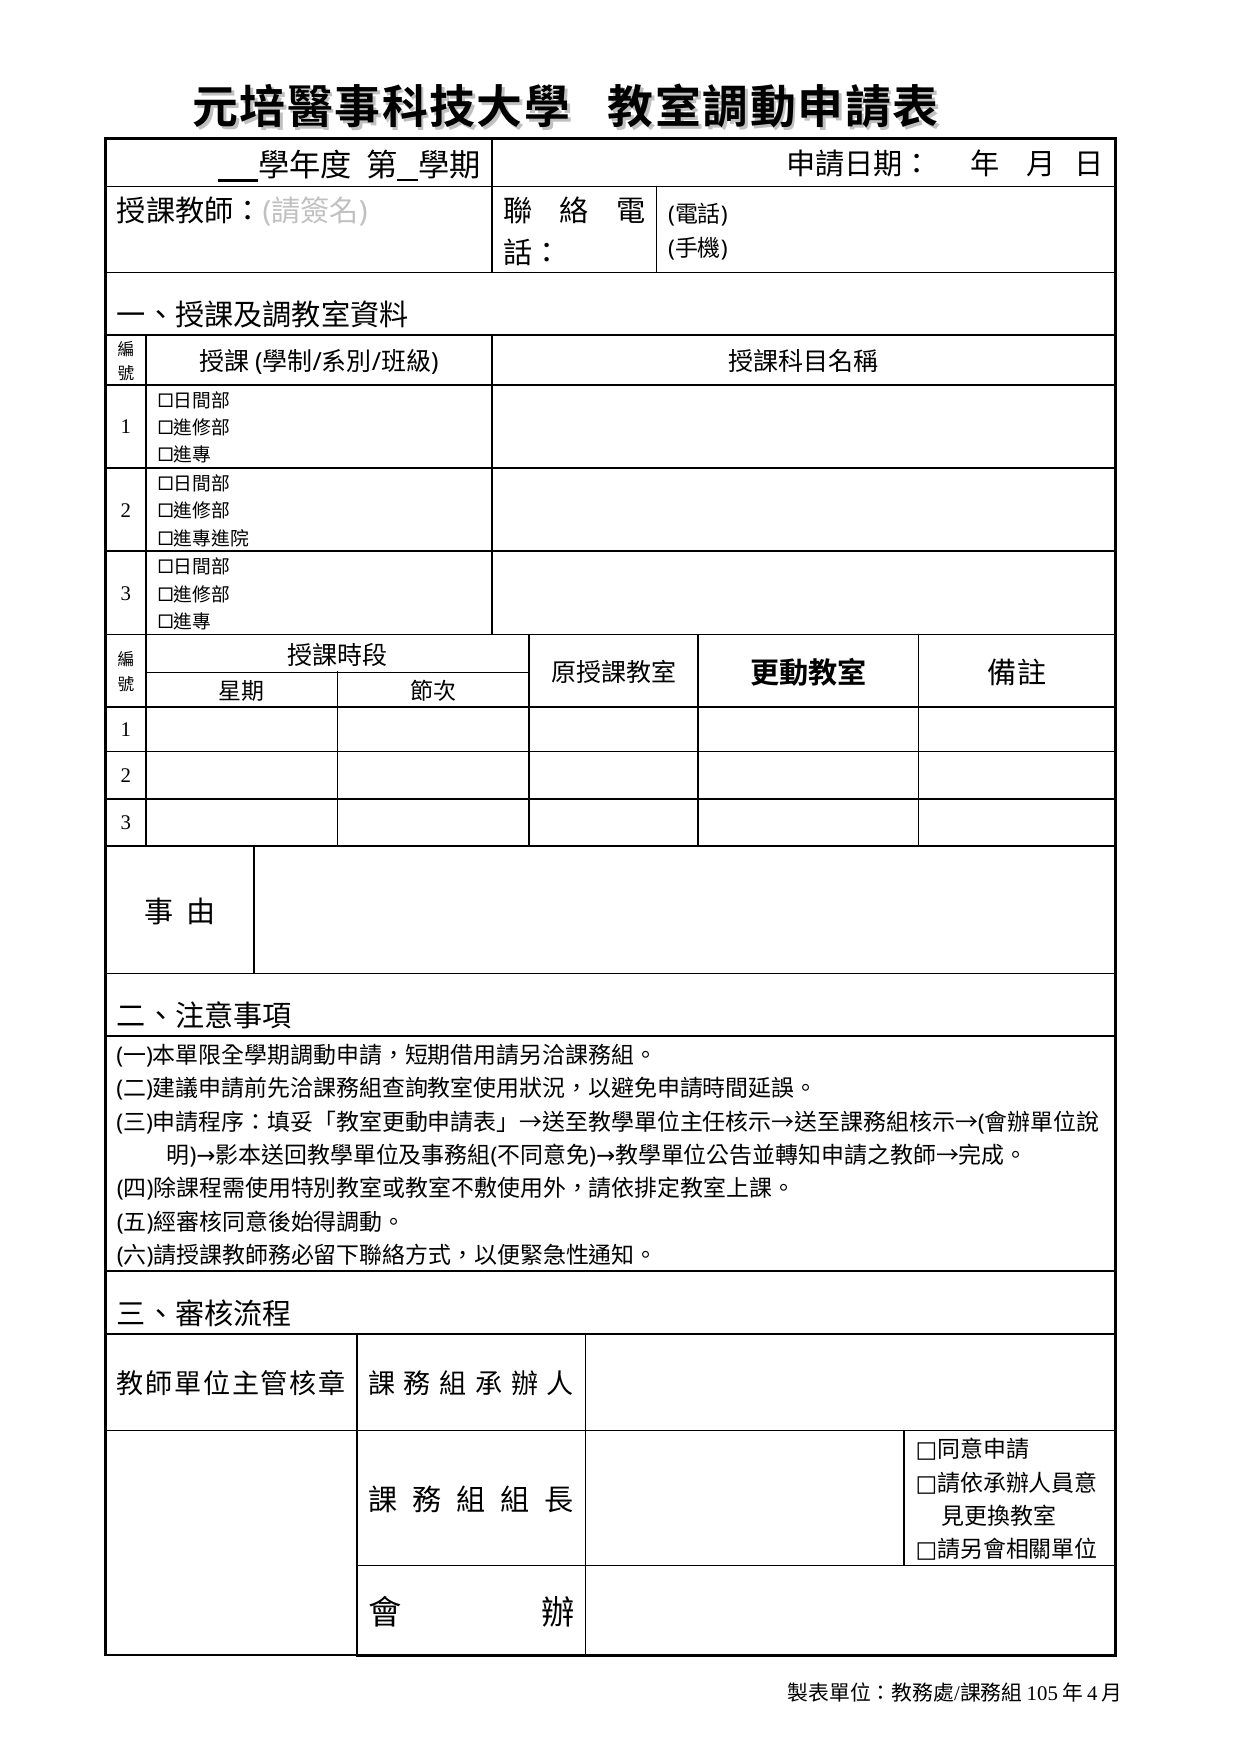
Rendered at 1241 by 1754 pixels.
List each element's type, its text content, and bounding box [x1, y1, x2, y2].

table_cell 課務組組長 [358, 1431, 585, 1564]
table_cell 日間部 進修部 進專進院 [147, 469, 491, 550]
table_cell [919, 752, 1114, 798]
table_cell [919, 708, 1114, 751]
table_cell [699, 800, 918, 845]
table_cell 一、授課及調教室資料 [107, 273, 1114, 334]
table_cell 日間部 進修部 進專 [147, 552, 491, 633]
table_cell (電話) (手機) [657, 187, 1114, 272]
table_cell 更動教室 [699, 635, 918, 706]
table_cell 教師單位主管核章 [107, 1335, 356, 1430]
table_cell 日間部 進修部 進專 [147, 386, 491, 467]
table_cell [147, 752, 337, 798]
table_cell [147, 708, 337, 751]
table_cell 三、審核流程 [107, 1272, 1114, 1333]
table_cell 聯絡電話： [493, 187, 656, 272]
table_cell [493, 469, 1114, 550]
table_cell [586, 1335, 1114, 1430]
table_cell 授課科目名稱 [493, 336, 1114, 384]
table_cell [919, 800, 1114, 845]
table_cell 節次 [338, 673, 528, 706]
table_header 申請日期： 年 月 日 [493, 140, 1114, 186]
table_cell 編號 [107, 635, 145, 706]
table_cell [530, 752, 697, 798]
table_cell 3 [107, 552, 145, 633]
table_cell 星期 [147, 673, 337, 706]
table_cell 2 [107, 752, 145, 798]
text 元培醫事科技大學 教室調動申請表 [118, 71, 1122, 137]
table_cell [338, 800, 528, 845]
table_cell [255, 847, 1114, 973]
table_cell [338, 752, 528, 798]
table_cell □同意申請 □請依承辦人員意見更換教室 □請另會相關單位 [905, 1431, 1114, 1564]
table_cell 授課教師：(請簽名) [107, 187, 491, 272]
table_cell 課務組承辦人 [358, 1335, 585, 1430]
table_cell 2 [107, 469, 145, 550]
table_cell 事 由 [107, 847, 253, 973]
table_cell 二、注意事項 [107, 974, 1114, 1035]
table_cell 授課時段 [147, 635, 528, 671]
table_cell [147, 800, 337, 845]
table_cell 編號 [107, 336, 145, 384]
table_cell 授課 (學制/系別/班級) [147, 336, 491, 384]
table_cell [699, 752, 918, 798]
table_cell [586, 1566, 1114, 1654]
table_cell 備註 [919, 635, 1114, 706]
table_cell (一)本單限全學期調動申請，短期借用請另洽課務組。 (二)建議申請前先洽課務組查詢教室使用狀況，以避免申請時間延誤。 (三)申請程序：填妥「教室更動申請表」→送至教學單位主任核示→送至課務組核示→(會辦單位說明)→影本送回教學單位及事務組(不同意免)→教學單位公告並轉知申請之教師→完成。 (四)除課程需使用特別教室或教室不敷使用外，請依排定教室上課。 (五)經審核同意後始得調動。 (六)請授課教師務必留下聯絡方式，以便緊急性通知。 [107, 1037, 1114, 1270]
table_header 學年度 第 學期 [107, 140, 491, 186]
table_cell 1 [107, 386, 145, 467]
table_cell 原授課教室 [530, 635, 697, 706]
table_cell [338, 708, 528, 751]
table_cell 會辦 [358, 1566, 585, 1654]
table_cell [586, 1431, 903, 1564]
table_cell 1 [107, 708, 145, 751]
table_cell [493, 386, 1114, 467]
table_cell 3 [107, 800, 145, 845]
table_cell [107, 1431, 356, 1654]
table_cell [699, 708, 918, 751]
table_cell [493, 552, 1114, 633]
table_cell [530, 708, 697, 751]
table_cell [530, 800, 697, 845]
